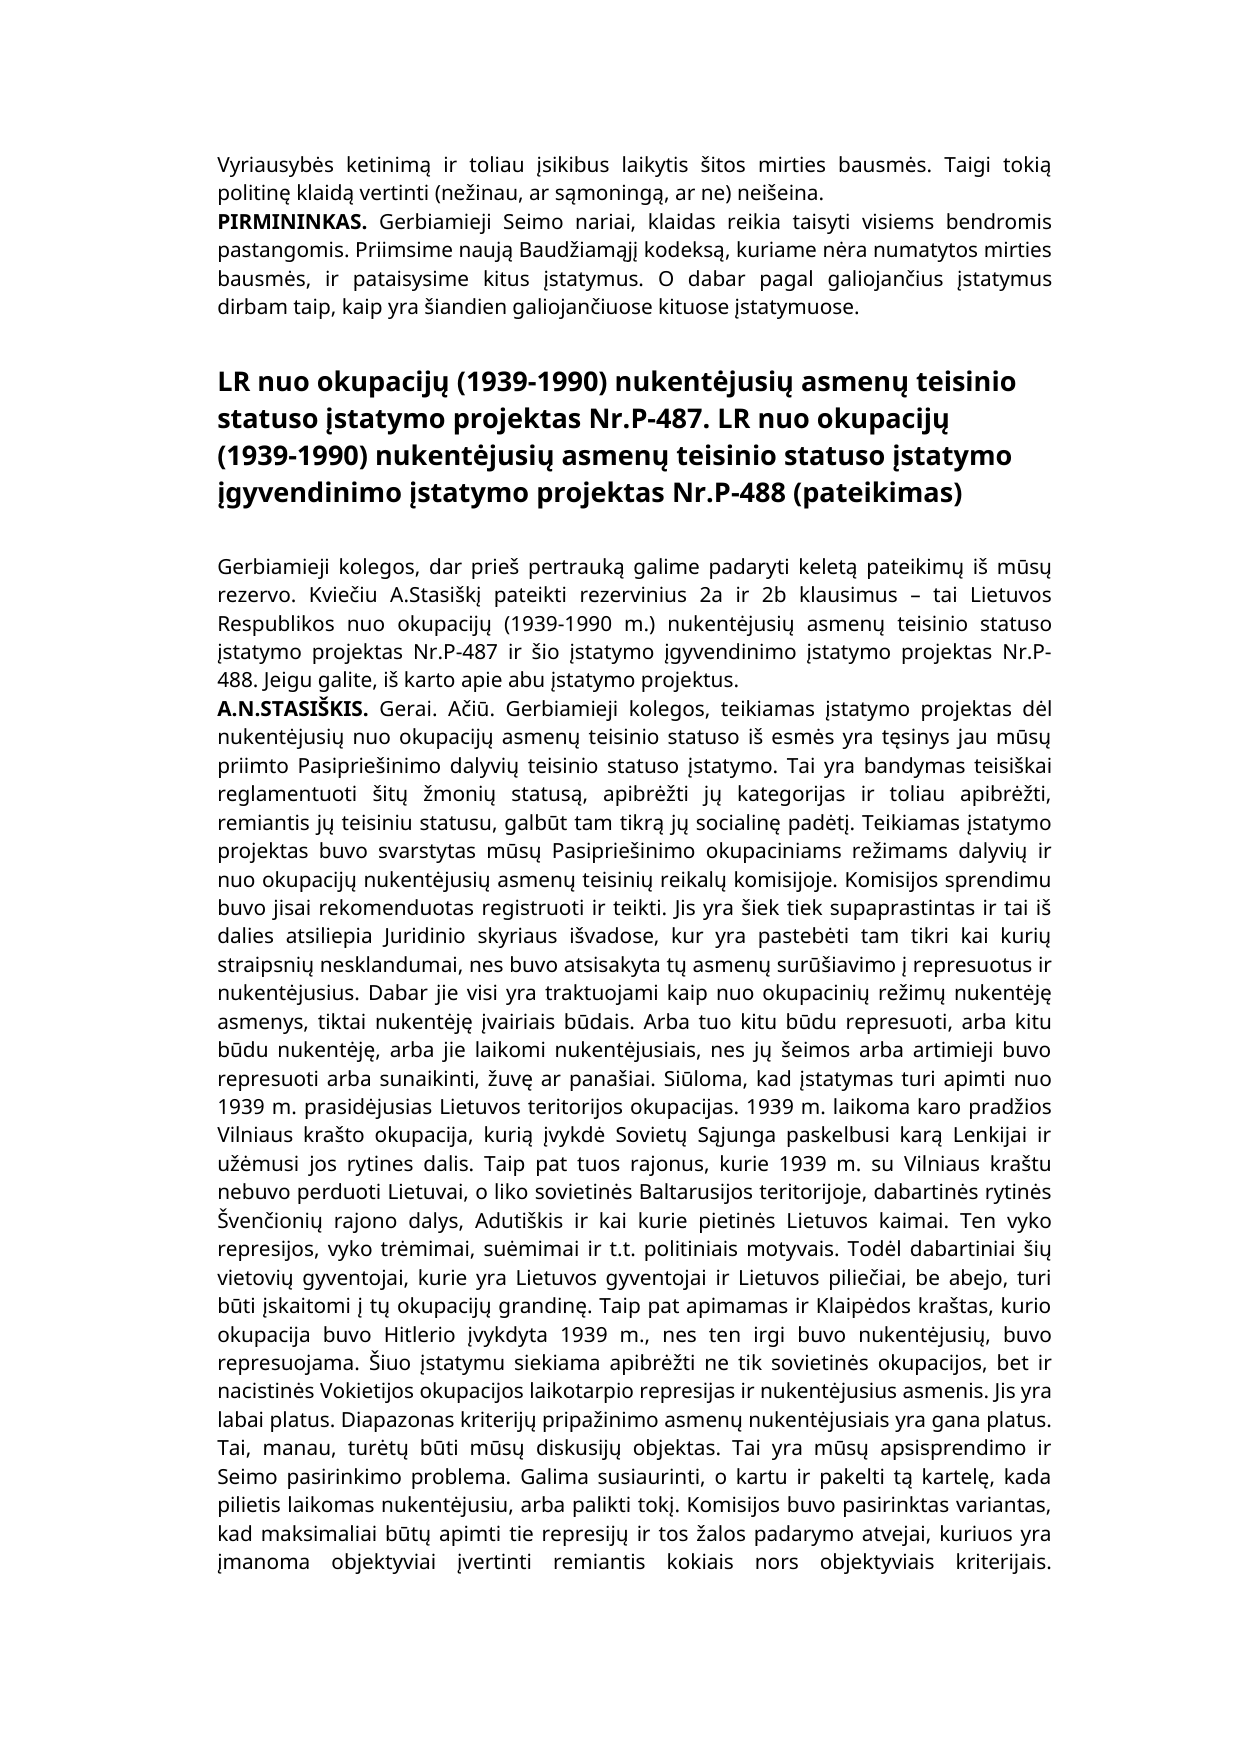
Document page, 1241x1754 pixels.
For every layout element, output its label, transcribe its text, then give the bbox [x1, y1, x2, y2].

text PIRMININKAS. Gerbiamieji Seimo nariai, klaidas reikia taisyti visiems bendromis pastangomis. Priimsime naują Baudžiamąjį kodeksą, kuriame nėra numatytos mirties bausmės, ir pataisysime kitus įstatymus. O dabar pagal galiojančius įstatymus dirbam taip, kaip yra šiandien galiojančiuose kituose įstatymuose. [217, 207, 1053, 321]
text Gerbiamieji kolegos, dar prieš pertrauką galime padaryti keletą pateikimų iš mūsų rezervo. Kviečiu A.Stasiškį pateikti rezervinius 2a ir 2b klausimus – tai Lietuvos Respublikos nuo okupacijų (1939-1990 m.) nukentėjusių asmenų teisinio statuso įstatymo projektas Nr.P-487 ir šio įstatymo įgyvendinimo įstatymo projektas Nr.P-488. Jeigu galite, iš karto apie abu įstatymo projektus. [217, 552, 1053, 694]
text A.N.STASIŠKIS. Gerai. Ačiū. Gerbiamieji kolegos, teikiamas įstatymo projektas dėl nukentėjusių nuo okupacijų asmenų teisinio statuso iš esmės yra tęsinys jau mūsų priimto Pasipriešinimo dalyvių teisinio statuso įstatymo. Tai yra bandymas teisiškai reglamentuoti šitų žmonių statusą, apibrėžti jų kategorijas ir toliau apibrėžti, remiantis jų teisiniu statusu, galbūt tam tikrą jų socialinę padėtį. Teikiamas įstatymo projektas buvo svarstytas mūsų Pasipriešinimo okupaciniams režimams dalyvių ir nuo okupacijų nukentėjusių asmenų teisinių reikalų komisijoje. Komisijos sprendimu buvo jisai rekomenduotas registruoti ir teikti. Jis yra šiek tiek supaprastintas ir tai iš dalies atsiliepia Juridinio skyriaus išvadose, kur yra pastebėti tam tikri kai kurių straipsnių nesklandumai, nes buvo atsisakyta tų asmenų surūšiavimo į represuotus ir nukentėjusius. Dabar jie visi yra traktuojami kaip nuo okupacinių režimų nukentėję asmenys, tiktai nukentėję įvairiais būdais. Arba tuo kitu būdu represuoti, arba kitu būdu nukentėję, arba jie laikomi nukentėjusiais, nes jų šeimos arba artimieji buvo represuoti arba sunaikinti, žuvę ar panašiai. Siūloma, kad įstatymas turi apimti nuo 1939 m. prasidėjusias Lietuvos teritorijos okupacijas. 1939 m. laikoma karo pradžios Vilniaus krašto okupacija, kurią įvykdė Sovietų Sąjunga paskelbusi karą Lenkijai ir užėmusi jos rytines dalis. Taip pat tuos rajonus, kurie 1939 m. su Vilniaus kraštu nebuvo perduoti Lietuvai, o liko sovietinės Baltarusijos teritorijoje, dabartinės rytinės Švenčionių rajono dalys, Adutiškis ir kai kurie pietinės Lietuvos kaimai. Ten vyko represijos, vyko trėmimai, suėmimai ir t.t. politiniais motyvais. Todėl dabartiniai šių vietovių gyventojai, kurie yra Lietuvos gyventojai ir Lietuvos piliečiai, be abejo, turi būti įskaitomi į tų okupacijų grandinę. Taip pat apimamas ir Klaipėdos kraštas, kurio okupacija buvo Hitlerio įvykdyta 1939 m., nes ten irgi buvo nukentėjusių, buvo represuojama. Šiuo įstatymu siekiama apibrėžti ne tik sovietinės okupacijos, bet ir nacistinės Vokietijos okupacijos laikotarpio represijas ir nukentėjusius asmenis. Jis yra labai platus. Diapazonas kriterijų pripažinimo asmenų nukentėjusiais yra gana platus. Tai, manau, turėtų būti mūsų diskusijų objektas. Tai yra mūsų apsisprendimo ir Seimo pasirinkimo problema. Galima susiaurinti, o kartu ir pakelti tą kartelę, kada pilietis laikomas nukentėjusiu, arba palikti tokį. Komisijos buvo pasirinktas variantas, kad maksimaliai būtų apimti tie represijų ir tos žalos padarymo atvejai, kuriuos yra įmanoma objektyviai įvertinti remiantis kokiais nors objektyviais kriterijais. [217, 694, 1053, 1576]
text LR nuo okupacijų (1939-1990) nukentėjusių asmenų teisinio statuso įstatymo projektas Nr.P-487. LR nuo okupacijų (1939-1990) nukentėjusių asmenų teisinio statuso įstatymo įgyvendinimo įstatymo projektas Nr.P-488 (pateikimas) [217, 363, 1023, 510]
text Vyriausybės ketinimą ir toliau įsikibus laikytis šitos mirties bausmės. Taigi tokią politinę klaidą vertinti (nežinau, ar sąmoningą, ar ne) neišeina. [217, 150, 1053, 207]
